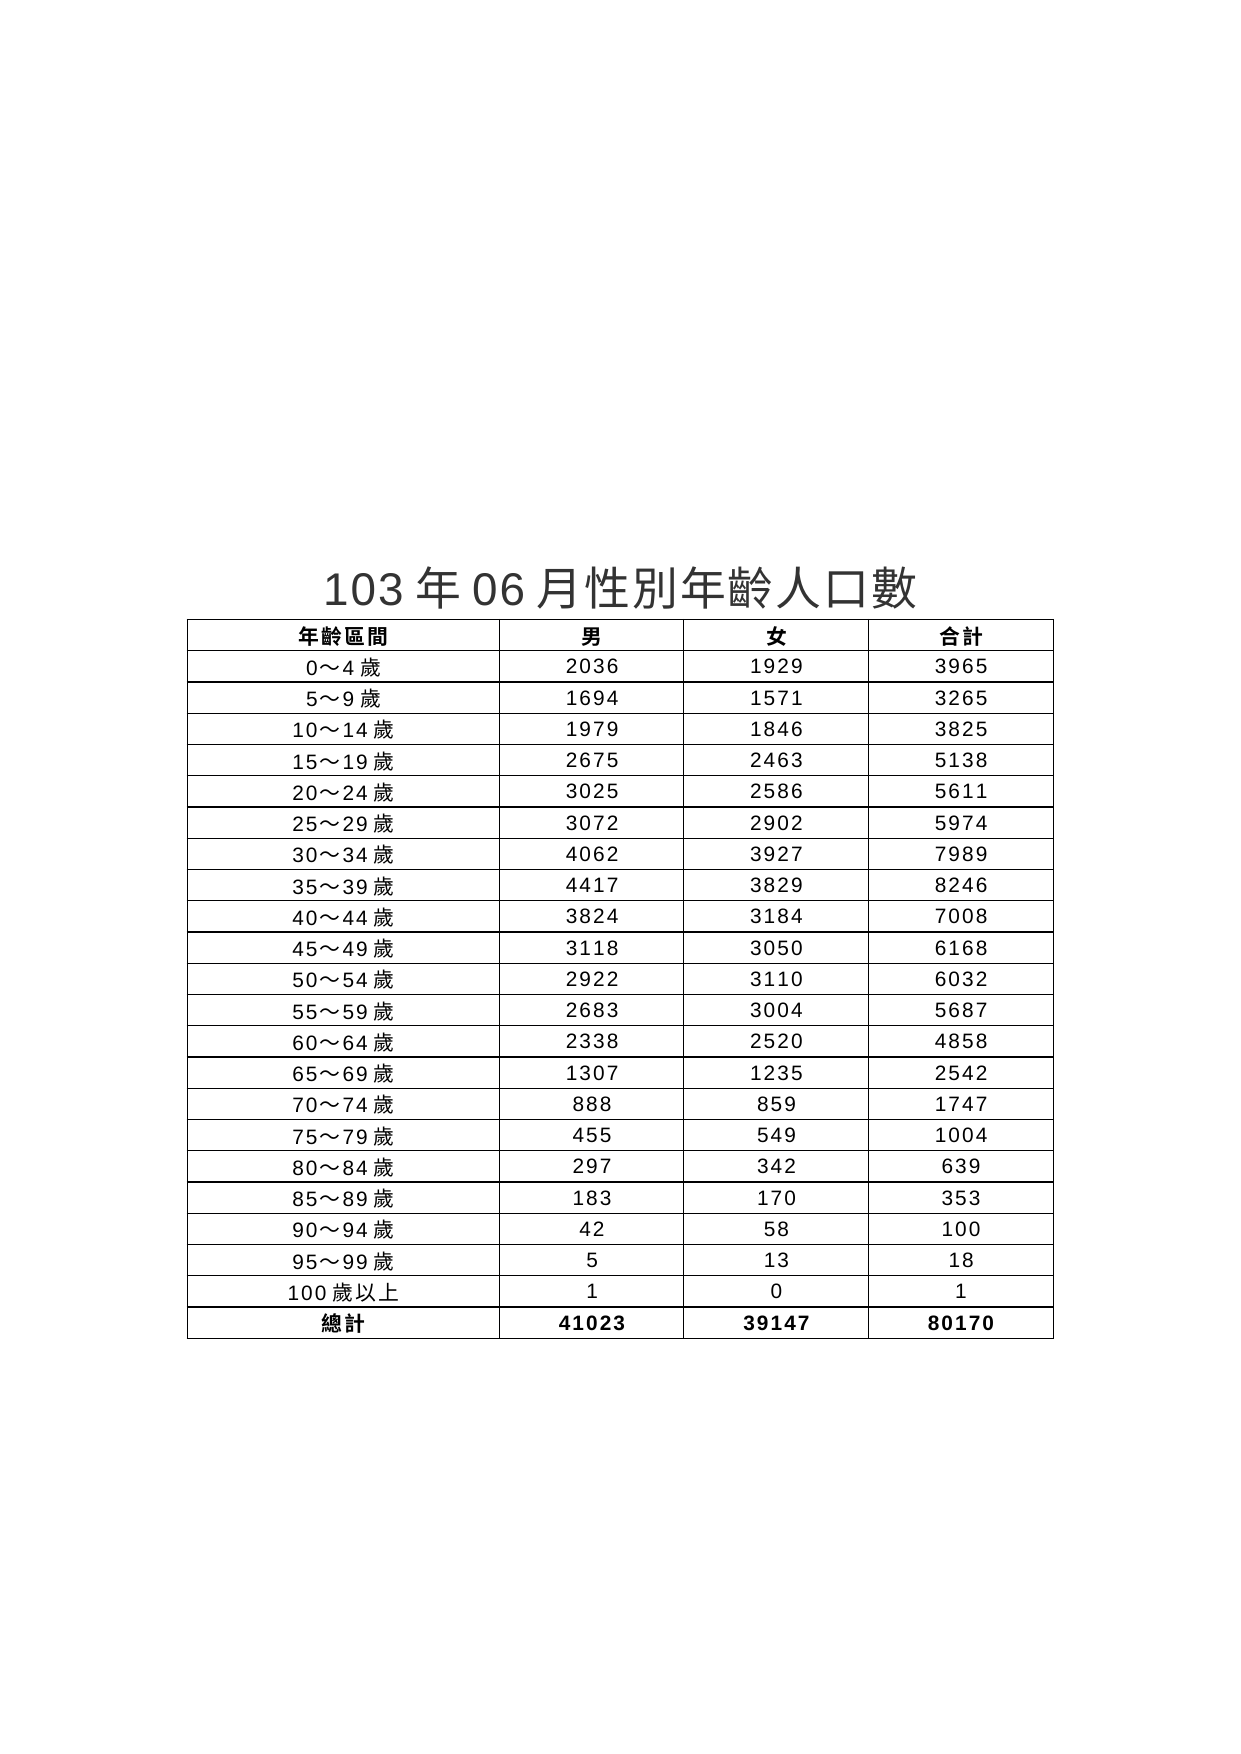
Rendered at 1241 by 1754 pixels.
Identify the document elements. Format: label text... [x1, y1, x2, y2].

table_cell 0 [684, 1276, 868, 1306]
table_cell 639 [869, 1151, 1053, 1181]
table_cell 3824 [500, 901, 683, 931]
table_cell 25～29歲 [188, 808, 499, 838]
table_cell 60～64歲 [188, 1026, 499, 1056]
table_cell 1004 [869, 1120, 1053, 1150]
table_cell 5 [500, 1245, 683, 1275]
table_cell 0～4歲 [188, 651, 499, 681]
table_cell 2520 [684, 1026, 868, 1056]
table_cell 1846 [684, 714, 868, 744]
table_cell 3184 [684, 901, 868, 931]
table_cell 8246 [869, 870, 1053, 900]
table_cell 2586 [684, 776, 868, 806]
table_cell 50～54歲 [188, 964, 499, 994]
table_cell 1307 [500, 1058, 683, 1088]
table_cell 3825 [869, 714, 1053, 744]
table_cell 90～94歲 [188, 1214, 499, 1244]
table_cell 455 [500, 1120, 683, 1150]
table_cell 100歲以上 [188, 1276, 499, 1306]
table_cell 3110 [684, 964, 868, 994]
table_cell 6168 [869, 933, 1053, 963]
table_cell 1 [869, 1276, 1053, 1306]
table_cell 342 [684, 1151, 868, 1181]
table_cell 41023 [500, 1308, 683, 1338]
table_cell 4417 [500, 870, 683, 900]
table_cell 3829 [684, 870, 868, 900]
table_cell 39147 [684, 1308, 868, 1338]
table_cell 3004 [684, 995, 868, 1025]
table_cell 3265 [869, 683, 1053, 713]
table_cell 3965 [869, 651, 1053, 681]
table_cell 3072 [500, 808, 683, 838]
table_cell 5974 [869, 808, 1053, 838]
table_cell 549 [684, 1120, 868, 1150]
table_cell 3050 [684, 933, 868, 963]
table_cell 5611 [869, 776, 1053, 806]
table_cell 85～89歲 [188, 1183, 499, 1213]
table_cell 2675 [500, 745, 683, 775]
table_cell 353 [869, 1183, 1053, 1213]
table_header 男 [500, 620, 683, 650]
table_cell 58 [684, 1214, 868, 1244]
table_cell 70～74歲 [188, 1089, 499, 1119]
table_cell 30～34歲 [188, 839, 499, 869]
table_cell 1571 [684, 683, 868, 713]
table_cell 5687 [869, 995, 1053, 1025]
table_cell 2463 [684, 745, 868, 775]
table_header 女 [684, 620, 868, 650]
table_cell 80170 [869, 1308, 1053, 1338]
table_cell 7008 [869, 901, 1053, 931]
table_cell 35～39歲 [188, 870, 499, 900]
table_cell 2922 [500, 964, 683, 994]
table_cell 1694 [500, 683, 683, 713]
table_cell 45～49歲 [188, 933, 499, 963]
table_cell 183 [500, 1183, 683, 1213]
table_cell 2542 [869, 1058, 1053, 1088]
table_cell 1979 [500, 714, 683, 744]
table_cell 3025 [500, 776, 683, 806]
table_cell 6032 [869, 964, 1053, 994]
table_header 年齡區間 [188, 620, 499, 650]
table_cell 2338 [500, 1026, 683, 1056]
table_cell 170 [684, 1183, 868, 1213]
table_cell 100 [869, 1214, 1053, 1244]
table_cell 5～9歲 [188, 683, 499, 713]
table_cell 80～84歲 [188, 1151, 499, 1181]
table_cell 297 [500, 1151, 683, 1181]
table_cell 總計 [188, 1308, 499, 1338]
table_cell 4062 [500, 839, 683, 869]
table_cell 55～59歲 [188, 995, 499, 1025]
table_cell 20～24歲 [188, 776, 499, 806]
table_cell 3927 [684, 839, 868, 869]
table_cell 95～99歲 [188, 1245, 499, 1275]
table_cell 15～19歲 [188, 745, 499, 775]
table_cell 4858 [869, 1026, 1053, 1056]
table_cell 40～44歲 [188, 901, 499, 931]
table_cell 65～69歲 [188, 1058, 499, 1088]
table_cell 18 [869, 1245, 1053, 1275]
table_cell 1 [500, 1276, 683, 1306]
table_cell 1235 [684, 1058, 868, 1088]
table_cell 75～79歲 [188, 1120, 499, 1150]
table_cell 13 [684, 1245, 868, 1275]
table_cell 2036 [500, 651, 683, 681]
table_cell 5138 [869, 745, 1053, 775]
table_cell 859 [684, 1089, 868, 1119]
table_cell 2683 [500, 995, 683, 1025]
table_cell 2902 [684, 808, 868, 838]
table_cell 7989 [869, 839, 1053, 869]
text 103年06月性別年齡人口數 [187, 552, 1053, 619]
table_cell 1929 [684, 651, 868, 681]
table_cell 3118 [500, 933, 683, 963]
table_cell 42 [500, 1214, 683, 1244]
table_cell 10～14歲 [188, 714, 499, 744]
table_cell 1747 [869, 1089, 1053, 1119]
table_header [169, 619, 1071, 1436]
table_header 合計 [869, 620, 1053, 650]
table_cell 888 [500, 1089, 683, 1119]
